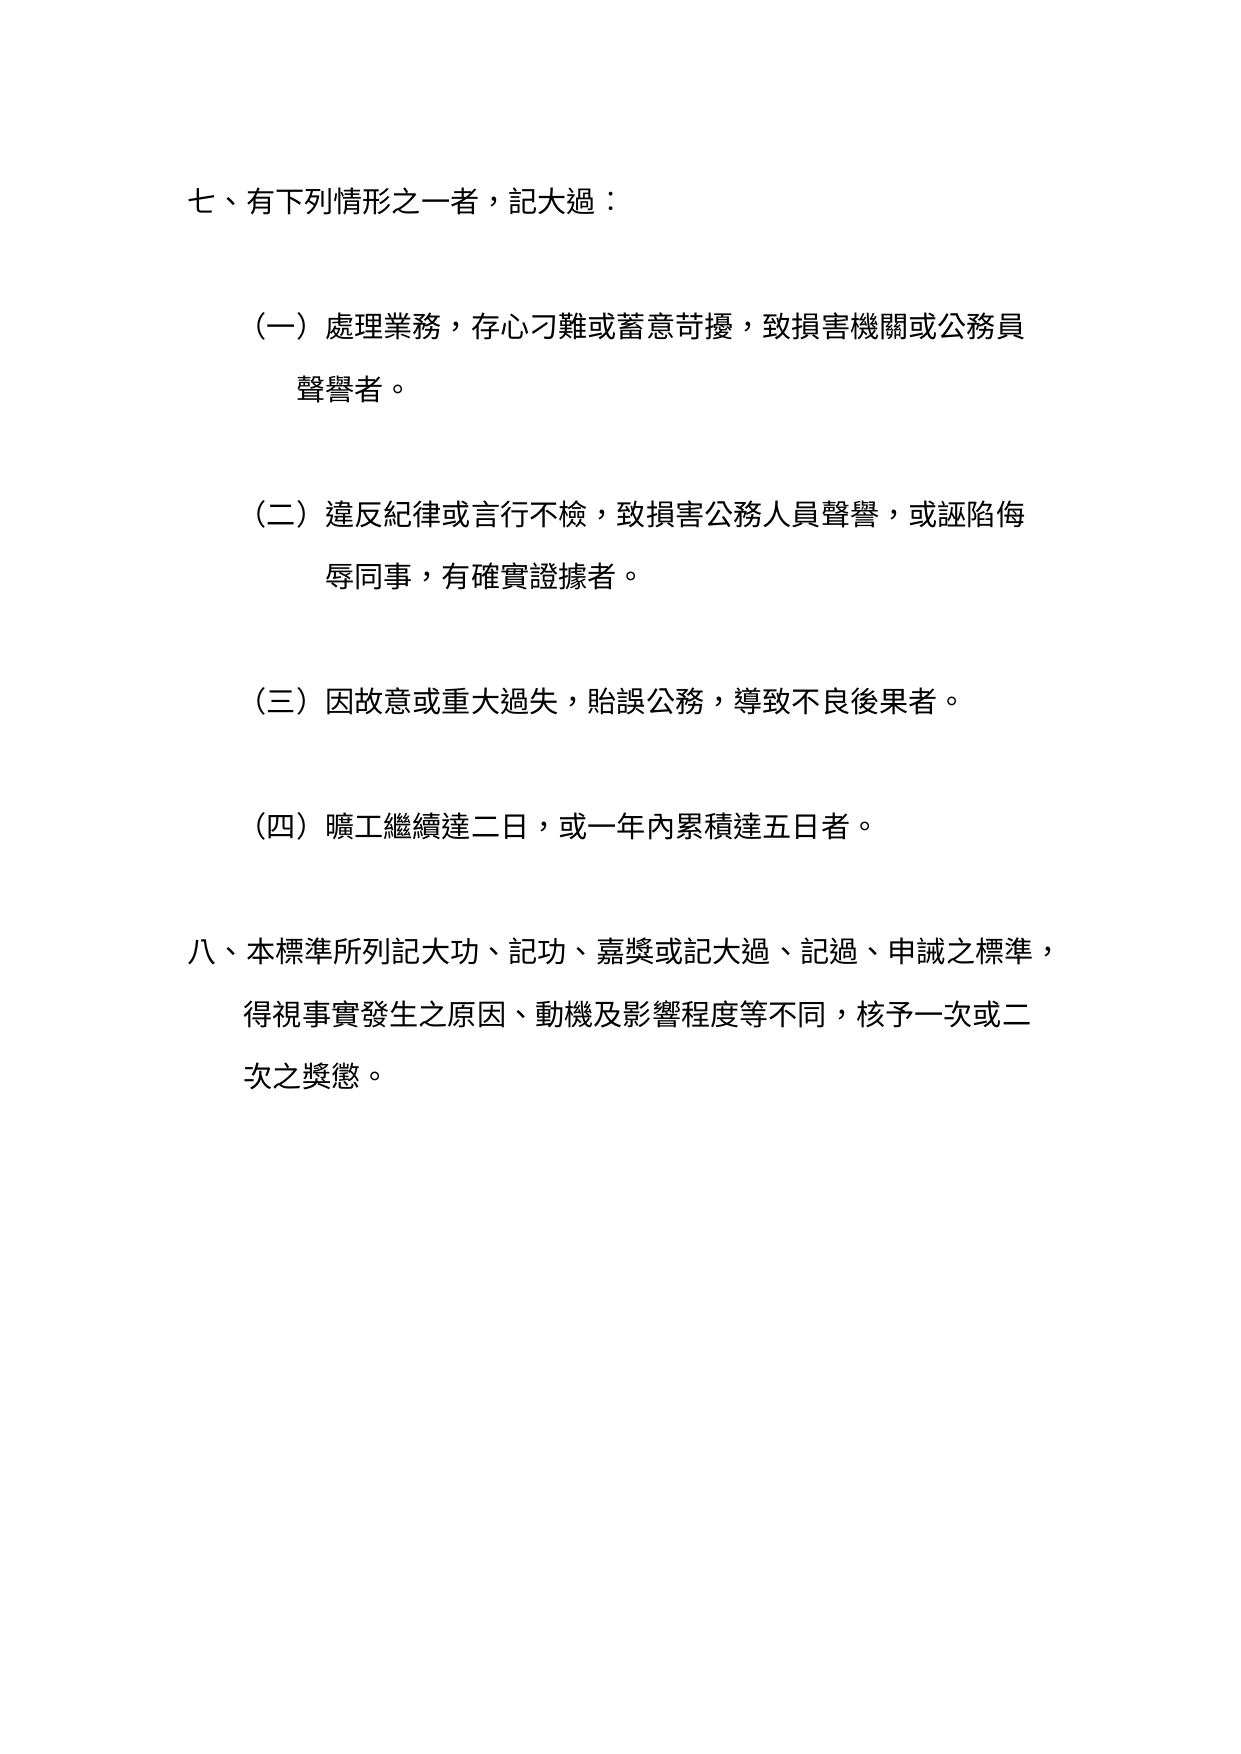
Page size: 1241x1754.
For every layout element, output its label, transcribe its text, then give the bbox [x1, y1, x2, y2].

text （三）因故意或重大過失，貽誤公務，導致不良後果者。 [237, 658, 1053, 721]
text （二）違反紀律或言行不檢，致損害公務人員聲譽，或誣陷侮辱同事，有確實證據者。 [237, 471, 1053, 596]
text 八、本標準所列記大功、記功、嘉獎或記大過、記過、申誡之標準，得視事實發生之原因、動機及影響程度等不同，核予一次或二次之獎懲。 [187, 908, 1053, 1096]
text （一）處理業務，存心刁難或蓄意苛擾，致損害機關或公務員聲譽者。 [237, 283, 1053, 408]
text 七、有下列情形之一者，記大過︰ [187, 158, 1053, 221]
text （四）曠工繼續達二日，或一年內累積達五日者。 [237, 783, 1053, 846]
